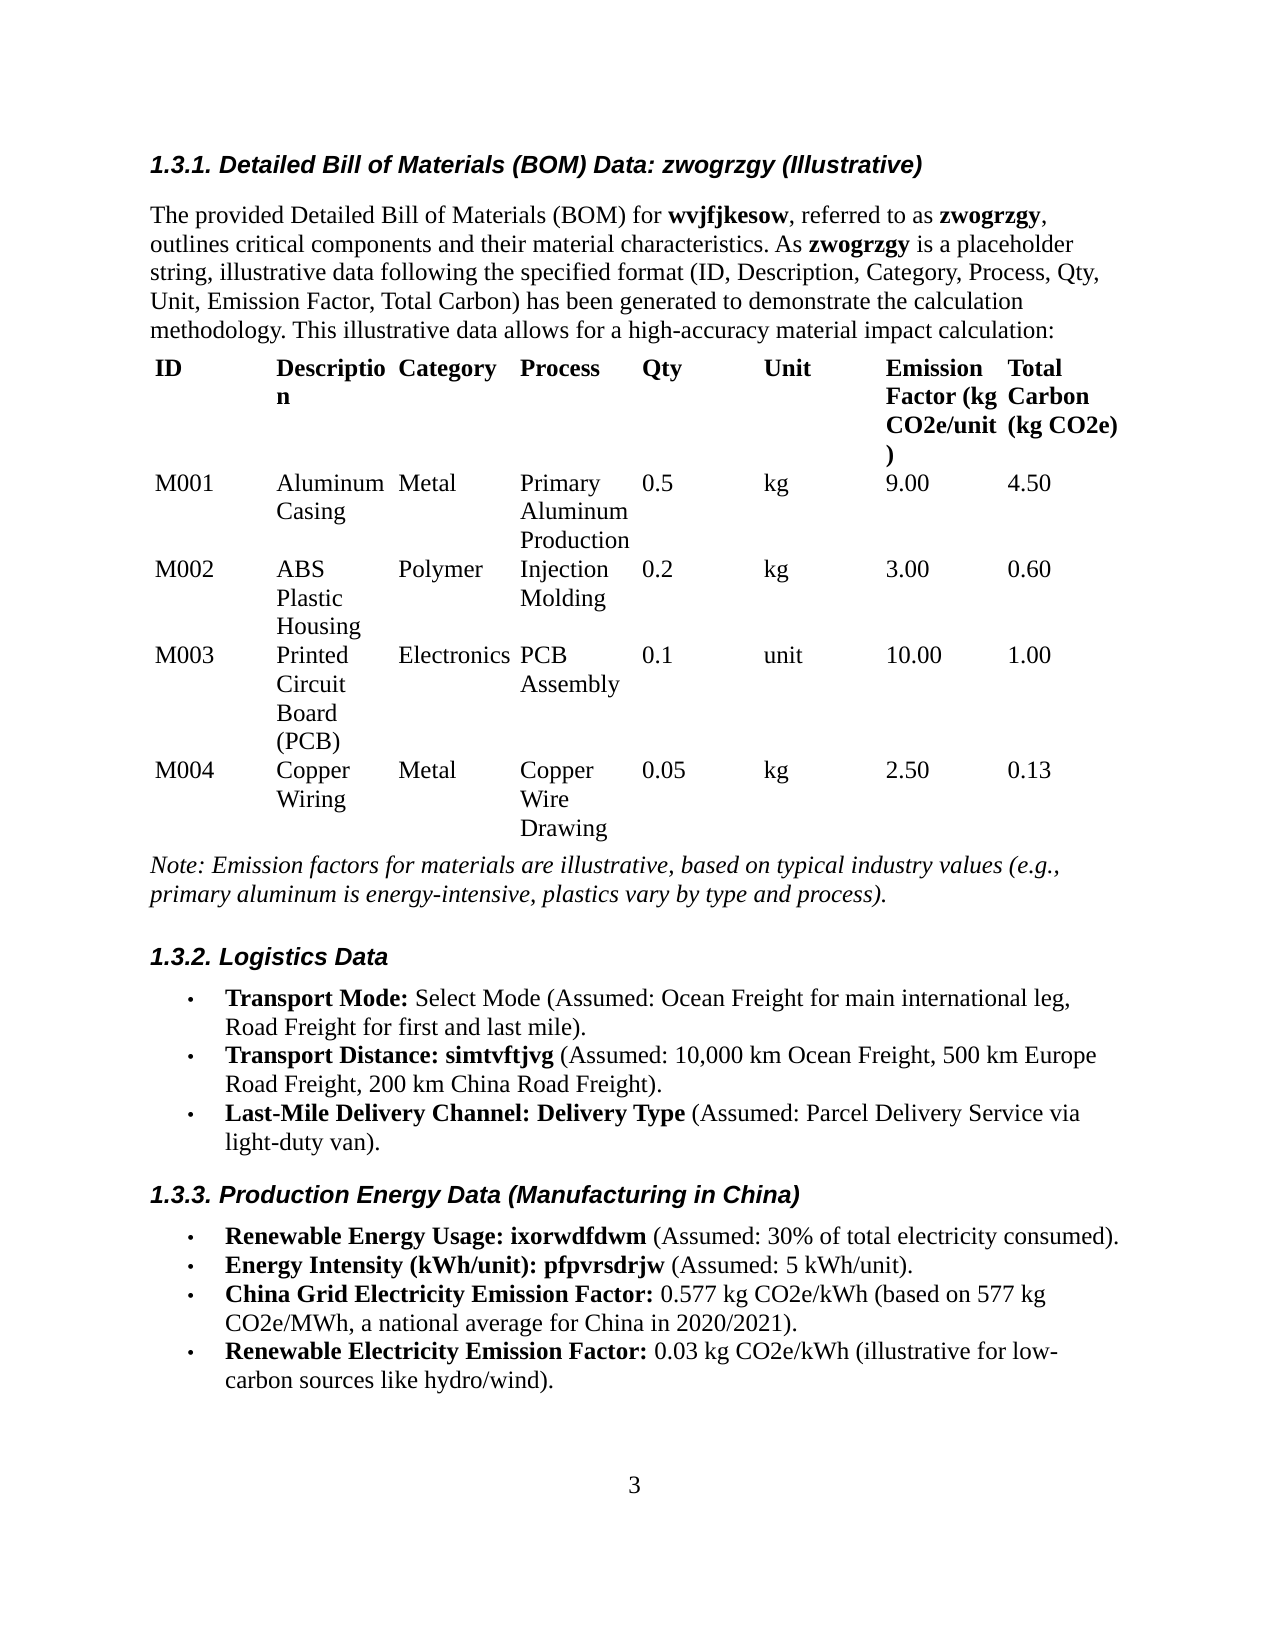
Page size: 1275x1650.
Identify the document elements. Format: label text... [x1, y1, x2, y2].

table_cell kg [759, 755, 881, 841]
table_cell kg [759, 468, 881, 554]
table_cell Printed Circuit Board (PCB) [272, 640, 394, 755]
subtitle 1.3.1. Detailed Bill of Materials (BOM) Data: zwogrzgy (Illustrative) [150, 150, 1125, 178]
table_cell ABS Plastic Housing [272, 554, 394, 640]
subtitle 1.3.2. Logistics Data [150, 942, 1125, 970]
table_cell M003 [150, 640, 272, 755]
list Transport Distance: simtvftjvg (Assumed: 10,000 km Ocean Freight, 500 km Europe Road Freight, 200 km China Road Freight). [187, 1040, 1125, 1098]
table_cell PCB Assembly [516, 640, 637, 755]
table_cell 0.5 [638, 468, 759, 554]
table_cell 2.50 [881, 755, 1003, 841]
table_header Qty [638, 353, 759, 468]
table_cell 9.00 [881, 468, 1003, 554]
table_cell 0.05 [638, 755, 759, 841]
table_cell Copper Wire Drawing [516, 755, 637, 841]
table_cell 0.2 [638, 554, 759, 640]
list Renewable Electricity Emission Factor: 0.03 kg CO2e/kWh (illustrative for low-carbon sources like hydro/wind). [187, 1336, 1125, 1394]
table_cell 0.1 [638, 640, 759, 755]
table_cell 0.60 [1003, 554, 1125, 640]
table_header Total Carbon (kg CO2e) [1003, 353, 1125, 468]
table_header Category [394, 353, 516, 468]
subtitle 1.3.3. Production Energy Data (Manufacturing in China) [150, 1180, 1125, 1209]
table_header ID [150, 353, 272, 468]
list Last-Mile Delivery Channel: Delivery Type (Assumed: Parcel Delivery Service via light-duty van). [187, 1098, 1125, 1155]
table_cell 1.00 [1003, 640, 1125, 755]
table_cell Aluminum Casing [272, 468, 394, 554]
list China Grid Electricity Emission Factor: 0.577 kg CO2e/kWh (based on 577 kg CO2e/MWh, a national average for China in 2020/2021). [187, 1279, 1125, 1336]
table_cell kg [759, 554, 881, 640]
table_cell M001 [150, 468, 272, 554]
table_cell Primary Aluminum Production [516, 468, 637, 554]
table_cell 3.00 [881, 554, 1003, 640]
table_cell Copper Wiring [272, 755, 394, 841]
table_cell Polymer [394, 554, 516, 640]
table_cell 0.13 [1003, 755, 1125, 841]
table_cell Metal [394, 468, 516, 554]
table_cell M002 [150, 554, 272, 640]
list Renewable Energy Usage: ixorwdfdwm (Assumed: 30% of total electricity consumed). [187, 1221, 1125, 1250]
table_header Unit [759, 353, 881, 468]
table_cell unit [759, 640, 881, 755]
table_cell Injection Molding [516, 554, 637, 640]
table_cell Electronics [394, 640, 516, 755]
list Energy Intensity (kWh/unit): pfpvrsdrjw (Assumed: 5 kWh/unit). [187, 1250, 1125, 1279]
table_header Description [272, 353, 394, 468]
table_cell Metal [394, 755, 516, 841]
table_header Emission Factor (kg CO2e/unit) [881, 353, 1003, 468]
text The provided Detailed Bill of Materials (BOM) for wvjfjkesow, referred to as zwogrzgy, outlines critical components and their material characteristics. As zwogrzgy is a placeholder string, illustrative data following the specified format (ID, Description, Category, Process, Qty, Unit, Emission Factor, Total Carbon) has been generated to demonstrate the calculation methodology. This illustrative data allows for a high-accuracy material impact calculation: [150, 200, 1125, 344]
text Note: Emission factors for materials are illustrative, based on typical industry values (e.g., primary aluminum is energy-intensive, plastics vary by type and process). [150, 850, 1125, 908]
table_header Process [516, 353, 637, 468]
table_cell M004 [150, 755, 272, 841]
list Transport Mode: Select Mode (Assumed: Ocean Freight for main international leg, Road Freight for first and last mile). [187, 983, 1125, 1040]
table_cell 10.00 [881, 640, 1003, 755]
table_cell 4.50 [1003, 468, 1125, 554]
